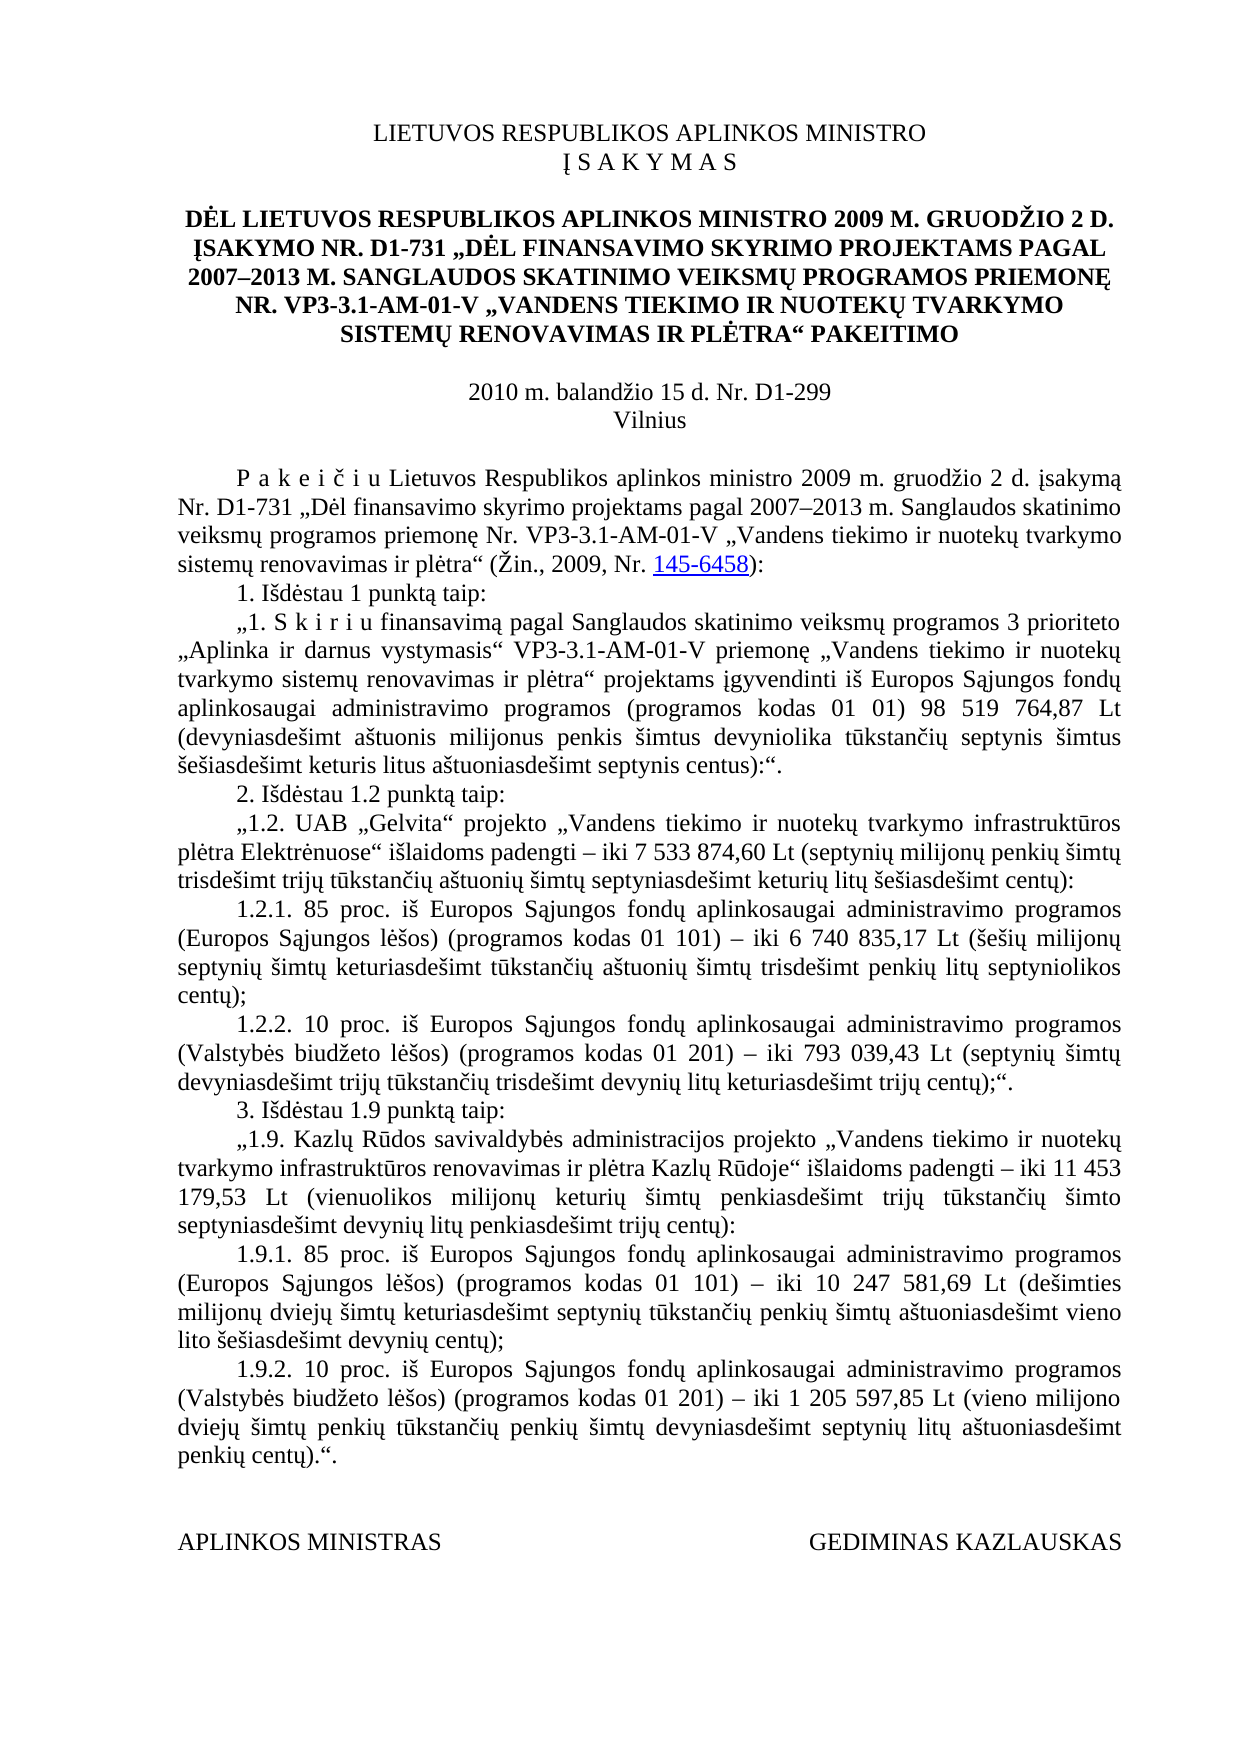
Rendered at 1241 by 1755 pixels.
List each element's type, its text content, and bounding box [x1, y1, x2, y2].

text 1. Išdėstau 1 punktą taip: [177, 578, 1122, 607]
text 1.9.2. 10 proc. iš Europos Sąjungos fondų aplinkosaugai administravimo programos (Valstybės biudžeto lėšos) (programos kodas 01 201) – iki 1 205 597,85 Lt (vieno milijono dviejų šimtų penkių tūkstančių penkių šimtų devyniasdešimt septynių litų aštuoniasdešimt penkių centų).“. [177, 1354, 1122, 1469]
text 1.2.2. 10 proc. iš Europos Sąjungos fondų aplinkosaugai administravimo programos (Valstybės biudžeto lėšos) (programos kodas 01 201) – iki 793 039,43 Lt (septynių šimtų devyniasdešimt trijų tūkstančių trisdešimt devynių litų keturiasdešimt trijų centų);“. [177, 1009, 1122, 1096]
text 2. Išdėstau 1.2 punktą taip: [177, 779, 1122, 808]
text „1.2. UAB „Gelvita“ projekto „Vandens tiekimo ir nuotekų tvarkymo infrastruktūros plėtra Elektrėnuose“ išlaidoms padengti – iki 7 533 874,60 Lt (septynių milijonų penkių šimtų trisdešimt trijų tūkstančių aštuonių šimtų septyniasdešimt keturių litų šešiasdešimt centų): [177, 808, 1122, 894]
text 2010 m. balandžio 15 d. Nr. D1-299 [177, 377, 1122, 406]
text Į S A K Y M A S [177, 147, 1122, 176]
text DĖL LIETUVOS RESPUBLIKOS APLINKOS MINISTRO 2009 M. GRUODŽIO 2 D. ĮSAKYMO Nr. D1-731 „DĖL FINANSAVIMO SKYRIMO PROJEKTAMS PAGAL 2007–2013 M. SANGLAUDOS SKATINIMO VEIKSMŲ PROGRAMOS PRIEMONĘ Nr. VP3-3.1-AM-01-V „VANDENS TIEKIMO IR NUOTEKŲ TVARKYMO SISTEMŲ RENOVAVIMAS IR PLĖTRA“ PAKEITIMO [177, 204, 1122, 348]
text 1.9.1. 85 proc. iš Europos Sąjungos fondų aplinkosaugai administravimo programos (Europos Sąjungos lėšos) (programos kodas 01 101) – iki 10 247 581,69 Lt (dešimties milijonų dviejų šimtų keturiasdešimt septynių tūkstančių penkių šimtų aštuoniasdešimt vieno lito šešiasdešimt devynių centų); [177, 1239, 1122, 1354]
text „1.9. Kazlų Rūdos savivaldybės administracijos projekto „Vandens tiekimo ir nuotekų tvarkymo infrastruktūros renovavimas ir plėtra Kazlų Rūdoje“ išlaidoms padengti – iki 11 453 179,53 Lt (vienuolikos milijonų keturių šimtų penkiasdešimt trijų tūkstančių šimto septyniasdešimt devynių litų penkiasdešimt trijų centų): [177, 1124, 1122, 1239]
text 3. Išdėstau 1.9 punktą taip: [177, 1096, 1122, 1124]
text LIETUVOS RESPUBLIKOS APLINKOS MINISTRO [177, 118, 1122, 147]
text Vilnius [177, 406, 1122, 434]
text „1. S k i r i u finansavimą pagal Sanglaudos skatinimo veiksmų programos 3 prioriteto „Aplinka ir darnus vystymasis“ VP3-3.1-AM-01-V priemonę „Vandens tiekimo ir nuotekų tvarkymo sistemų renovavimas ir plėtra“ projektams įgyvendinti iš Europos Sąjungos fondų aplinkosaugai administravimo programos (programos kodas 01 01) 98 519 764,87 Lt (devyniasdešimt aštuonis milijonus penkis šimtus devyniolika tūkstančių septynis šimtus šešiasdešimt keturis litus aštuoniasdešimt septynis centus):“. [177, 607, 1122, 779]
text Aplinkos ministras Gediminas Kazlauskas [177, 1527, 1122, 1556]
text P a k e i č i u Lietuvos Respublikos aplinkos ministro 2009 m. gruodžio 2 d. įsakymą Nr. D1-731 „Dėl finansavimo skyrimo projektams pagal 2007–2013 m. Sanglaudos skatinimo veiksmų programos priemonę Nr. VP3-3.1-AM-01-V „Vandens tiekimo ir nuotekų tvarkymo sistemų renovavimas ir plėtra“ (Žin., 2009, Nr. 145-6458): [177, 463, 1122, 578]
text 1.2.1. 85 proc. iš Europos Sąjungos fondų aplinkosaugai administravimo programos (Europos Sąjungos lėšos) (programos kodas 01 101) – iki 6 740 835,17 Lt (šešių milijonų septynių šimtų keturiasdešimt tūkstančių aštuonių šimtų trisdešimt penkių litų septyniolikos centų); [177, 894, 1122, 1009]
